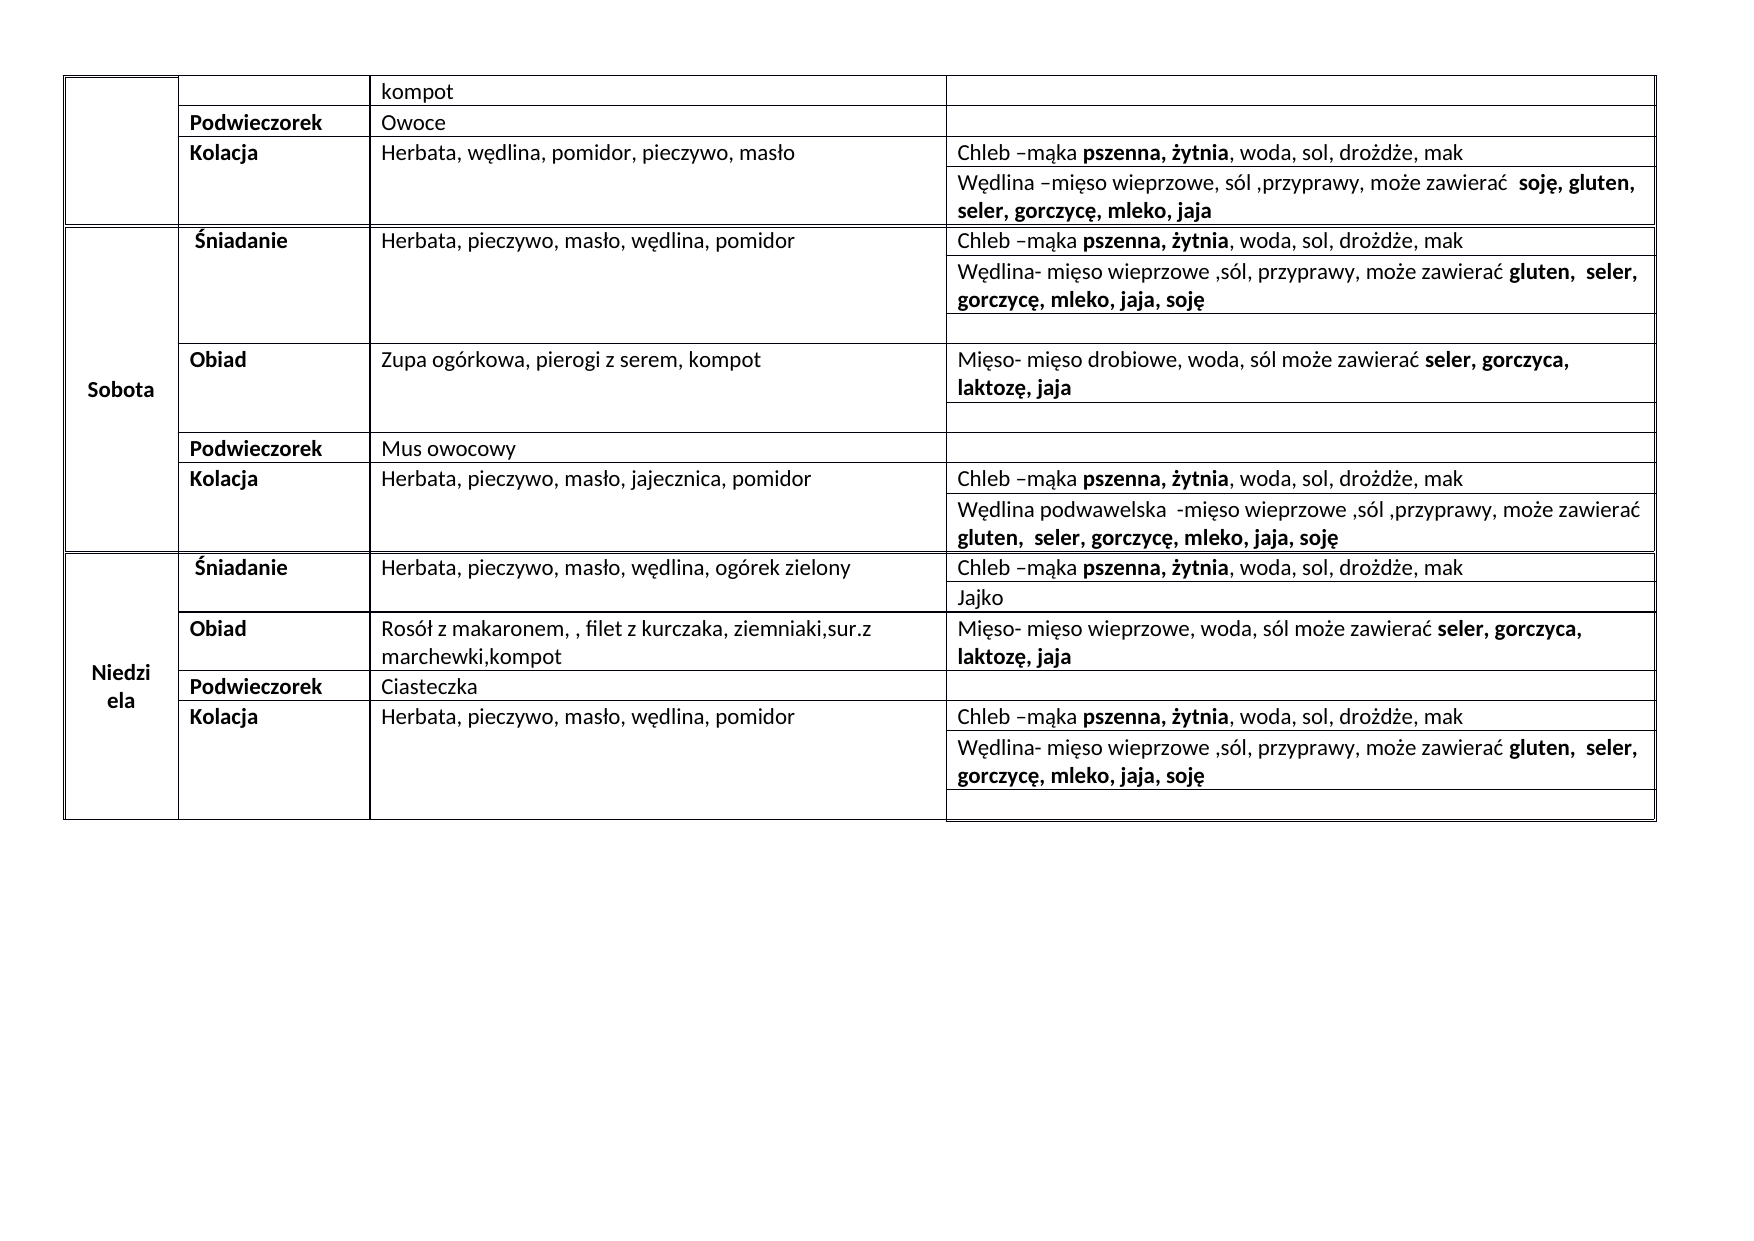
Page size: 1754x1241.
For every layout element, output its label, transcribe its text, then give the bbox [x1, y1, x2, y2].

table_cell [947, 106, 1654, 136]
table_cell Herbata, pieczywo, masło, wędlina, pomidor [371, 228, 946, 343]
table_cell Wędlina- mięso wieprzowe ,sól, przyprawy, może zawierać gluten, seler, gorczycę, mleko, jaja, soję [947, 731, 1654, 789]
table_cell [66, 78, 178, 224]
table_cell [947, 403, 1654, 432]
table_cell Mięso- mięso drobiowe, woda, sól może zawierać seler, gorczyca, laktozę, jaja [947, 344, 1654, 402]
table_cell Herbata, pieczywo, masło, jajecznica, pomidor [371, 463, 946, 551]
table_cell Wędlina podwawelska -mięso wieprzowe ,sól ,przyprawy, może zawierać gluten, seler, gorczycę, mleko, jaja, soję [947, 494, 1654, 551]
table_cell Rosół z makaronem, , filet z kurczaka, ziemniaki,sur.z marchewki,kompot [371, 613, 946, 670]
table_cell Mus owocowy [371, 433, 946, 462]
table_cell [947, 433, 1654, 462]
table_cell Sobota [66, 228, 178, 551]
table_cell Wędlina- mięso wieprzowe ,sól, przyprawy, może zawierać gluten, seler, gorczycę, mleko, jaja, soję [947, 256, 1654, 313]
table_cell [179, 76, 369, 105]
table_cell Chleb –mąka pszenna, żytnia, woda, sol, drożdże, mak [947, 137, 1654, 166]
table_cell Obiad [179, 613, 369, 670]
table_cell Kolacja [179, 701, 369, 819]
table_cell kompot [371, 76, 946, 105]
table_cell Mięso- mięso wieprzowe, woda, sól może zawierać seler, gorczyca, laktozę, jaja [947, 613, 1654, 670]
table_cell Chleb –mąka pszenna, żytnia, woda, sol, drożdże, mak [947, 554, 1654, 581]
table_cell Herbata, pieczywo, masło, wędlina, ogórek zielony [371, 554, 946, 611]
table_cell Śniadanie [179, 228, 369, 343]
table_cell Niedziela [66, 554, 178, 819]
table_cell Chleb –mąka pszenna, żytnia, woda, sol, drożdże, mak [947, 701, 1654, 730]
table_cell [947, 314, 1654, 343]
table_cell Obiad [179, 344, 369, 432]
table_cell Wędlina –mięso wieprzowe, sól ,przyprawy, może zawierać soję, gluten, seler, gorczycę, mleko, jaja [947, 167, 1654, 224]
table_cell Chleb –mąka pszenna, żytnia, woda, sol, drożdże, mak [947, 228, 1654, 254]
table_cell Kolacja [179, 137, 369, 224]
table_cell Owoce [371, 106, 946, 136]
table_cell [947, 790, 1654, 819]
table_cell Jajko [947, 582, 1654, 611]
table_cell Herbata, wędlina, pomidor, pieczywo, masło [371, 137, 946, 224]
table_cell Herbata, pieczywo, masło, wędlina, pomidor [371, 701, 946, 819]
table_cell Śniadanie [179, 554, 369, 611]
table_cell Chleb –mąka pszenna, żytnia, woda, sol, drożdże, mak [947, 463, 1654, 492]
table_cell Podwieczorek [179, 106, 369, 136]
table_cell [947, 76, 1654, 105]
table_cell Ciasteczka [371, 671, 946, 700]
table_cell Kolacja [179, 463, 369, 551]
table_cell Podwieczorek [179, 433, 369, 462]
table_cell Podwieczorek [179, 671, 369, 700]
table_cell Zupa ogórkowa, pierogi z serem, kompot [371, 344, 946, 432]
table_cell [947, 671, 1654, 700]
